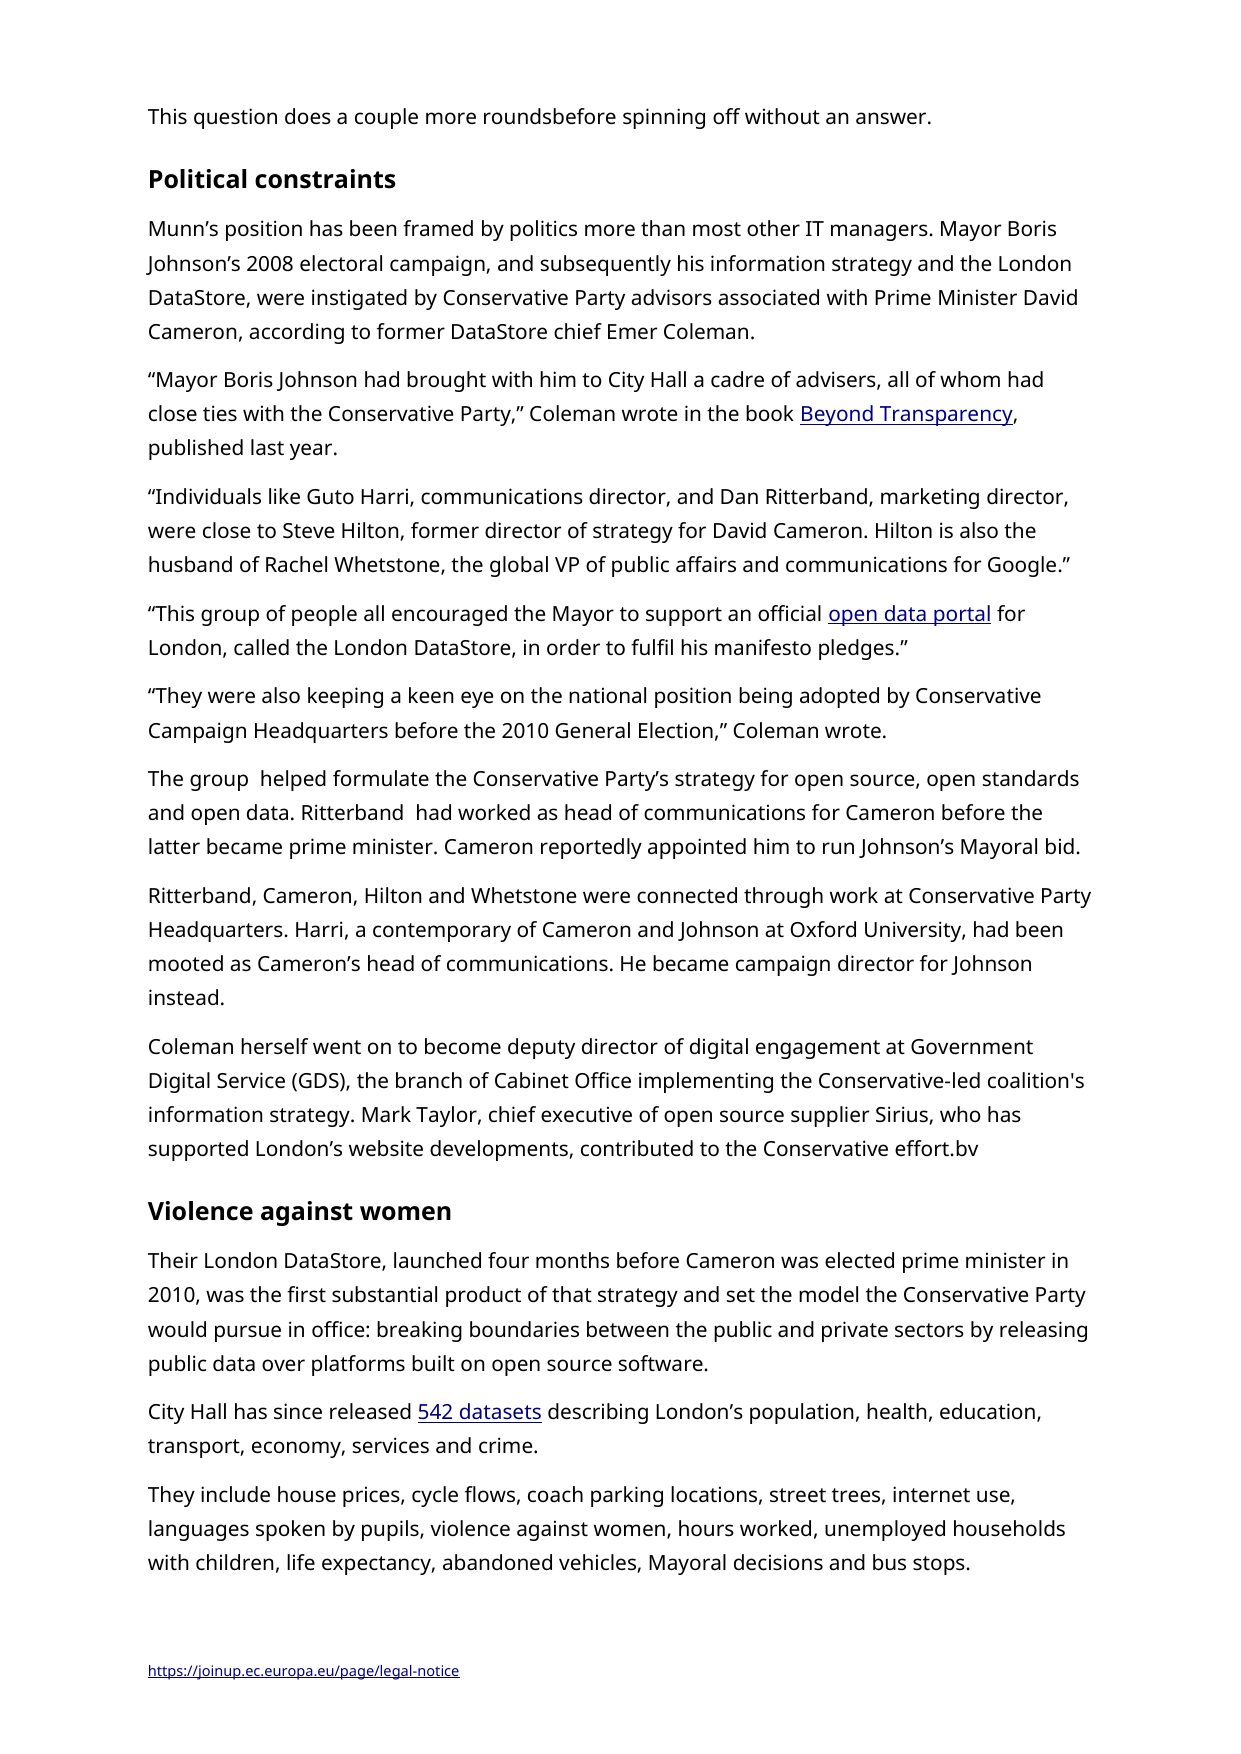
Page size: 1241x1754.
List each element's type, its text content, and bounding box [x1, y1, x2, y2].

text Ritterband, Cameron, Hilton and Whetstone were connected through work at Conservative Party Headquarters. Harri, a contemporary of Cameron and Johnson at Oxford University, had been mooted as Cameron’s head of communications. He became campaign director for Johnson instead. [148, 881, 1093, 1012]
text “Individuals like Guto Harri, communications director, and Dan Ritterband, marketing director, were close to Steve Hilton, former director of strategy for David Cameron. Hilton is also the husband of Rachel Whetstone, the global VP of public affairs and communications for Google.” [148, 482, 1093, 579]
text The group helped formulate the Conservative Party’s strategy for open source, open standards and open data. Ritterband had worked as head of communications for Cameron before the latter became prime minister. Cameron reportedly appointed him to run Johnson’s Mayoral bid. [148, 764, 1093, 861]
text Munn’s position has been framed by politics more than most other IT managers. Mayor Boris Johnson’s 2008 electoral campaign, and subsequently his information strategy and the London DataStore, were instigated by Conservative Party advisors associated with Prime Minister David Cameron, according to former DataStore chief Emer Coleman. [148, 214, 1093, 345]
text “This group of people all encouraged the Mayor to support an official open data portal for London, called the London DataStore, in order to fulfil his manifesto pledges.” [148, 599, 1093, 661]
text City Hall has since released 542 datasets describing London’s population, health, education, transport, economy, services and crime. [148, 1397, 1093, 1460]
subtitle Violence against women [148, 1193, 1093, 1227]
subtitle Political constraints [148, 161, 1093, 195]
text Coleman herself went on to become deputy director of digital engagement at Government Digital Service (GDS), the branch of Cabinet Office implementing the Conservative-led coalition's information strategy. Mark Taylor, chief executive of open source supplier Sirius, who has supported London’s website developments, contributed to the Conservative effort.bv [148, 1032, 1093, 1163]
text They include house prices, cycle flows, coach parking locations, street trees, internet use, languages spoken by pupils, violence against women, hours worked, unemployed households with children, life expectancy, abandoned vehicles, Mayoral decisions and bus stops. [148, 1480, 1093, 1577]
text “Mayor Boris Johnson had brought with him to City Hall a cadre of advisers, all of whom had close ties with the Conservative Party,” Coleman wrote in the book Beyond Transparency, published last year. [148, 365, 1093, 462]
text This question does a couple more roundsbefore spinning off without an answer. [148, 102, 1093, 131]
text “They were also keeping a keen eye on the national position being adopted by Conservative Campaign Headquarters before the 2010 General Election,” Coleman wrote. [148, 682, 1093, 744]
text Their London DataStore, launched four months before Cameron was elected prime minister in 2010, was the first substantial product of that strategy and set the model the Conservative Party would pursue in office: breaking boundaries between the public and private sectors by releasing public data over platforms built on open source software. [148, 1247, 1093, 1377]
